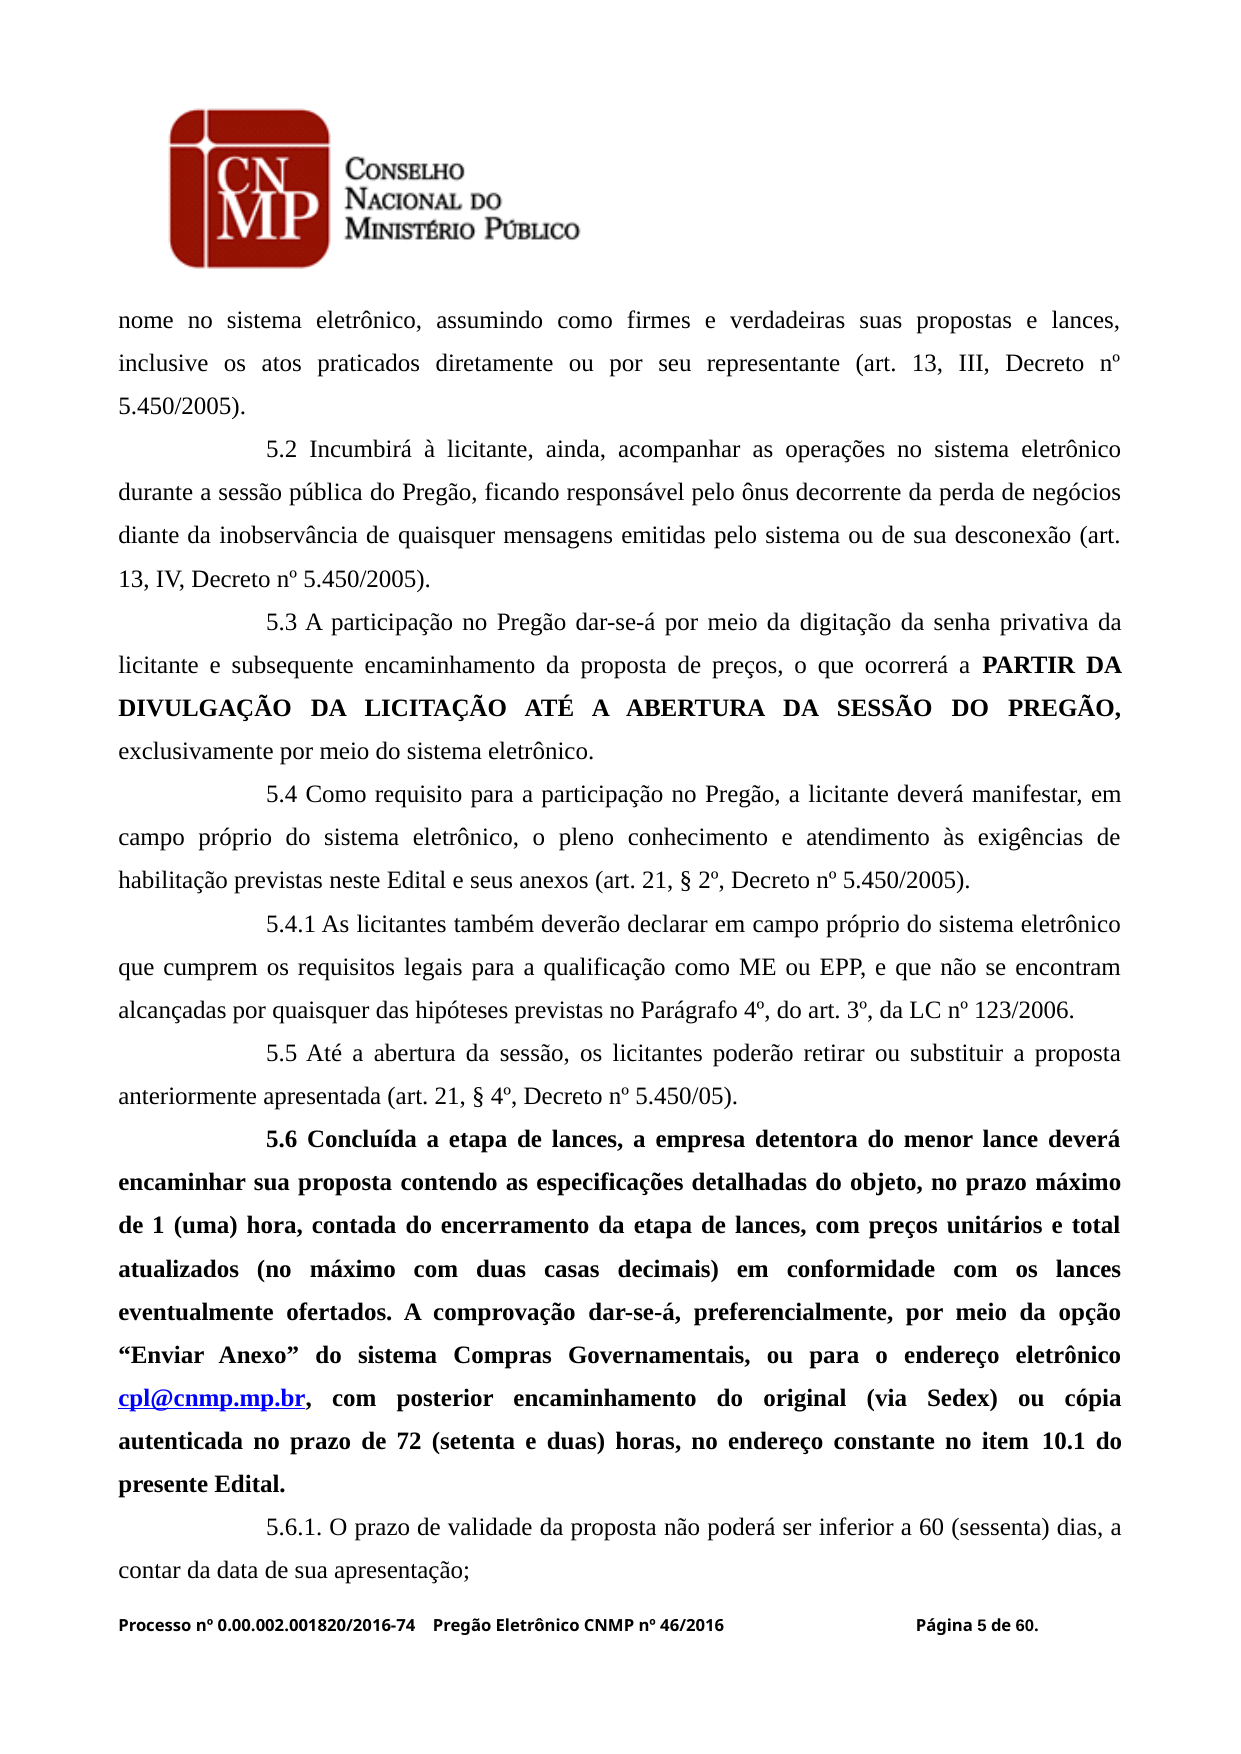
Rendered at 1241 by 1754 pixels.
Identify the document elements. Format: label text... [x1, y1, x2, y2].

text 5.6 Concluída a etapa de lances, a empresa detentora do menor lance deverá encaminhar sua proposta contendo as especificações detalhadas do objeto, no prazo máximo de 1 (uma) hora, contada do encerramento da etapa de lances, com preços unitários e total atualizados (no máximo com duas casas decimais) em conformidade com os lances eventualmente ofertados. A comprovação dar-se-á, preferencialmente, por meio da opção “Enviar Anexo” do sistema Compras Governamentais, ou para o endereço eletrônico cpl@cnmp.mp.br, com posterior encaminhamento do original (via Sedex) ou cópia autenticada no prazo de 72 (setenta e duas) horas, no endereço constante no item 10.1 do presente Edital. [118, 1124, 1122, 1498]
text 5.2 Incumbirá à licitante, ainda, acompanhar as operações no sistema eletrônico durante a sessão pública do Pregão, ficando responsável pelo ônus decorrente da perda de negócios diante da inobservância de quaisquer mensagens emitidas pelo sistema ou de sua desconexão (art. 13, IV, Decreto nº 5.450/2005). [118, 434, 1122, 592]
text 5.5 Até a abertura da sessão, os licitantes poderão retirar ou substituir a proposta anteriormente apresentada (art. 21, § 4º, Decreto nº 5.450/05). [118, 1038, 1122, 1110]
text 5.4.1 As licitantes também deverão declarar em campo próprio do sistema eletrônico que cumprem os requisitos legais para a qualificação como ME ou EPP, e que não se encontram alcançadas por quaisquer das hipóteses previstas no Parágrafo 4º, do art. 3º, da LC nº 123/2006. [118, 909, 1122, 1024]
text 5.3 A participação no Pregão dar-se-á por meio da digitação da senha privativa da licitante e subsequente encaminhamento da proposta de preços, o que ocorrerá a PARTIR DA DIVULGAÇÃO DA LICITAÇÃO ATÉ A ABERTURA DA SESSÃO DO PREGÃO, exclusivamente por meio do sistema eletrônico. [118, 607, 1122, 765]
text nome no sistema eletrônico, assumindo como firmes e verdadeiras suas propostas e lances, inclusive os atos praticados diretamente ou por seu representante (art. 13, III, Decreto nº 5.450/2005). [118, 305, 1122, 420]
text 5.4 Como requisito para a participação no Pregão, a licitante deverá manifestar, em campo próprio do sistema eletrônico, o pleno conhecimento e atendimento às exigências de habilitação previstas neste Edital e seus anexos (art. 21, § 2º, Decreto nº 5.450/2005). [118, 779, 1122, 894]
text 5.6.1. O prazo de validade da proposta não poderá ser inferior a 60 (sessenta) dias, a contar da data de sua apresentação; [118, 1512, 1122, 1584]
